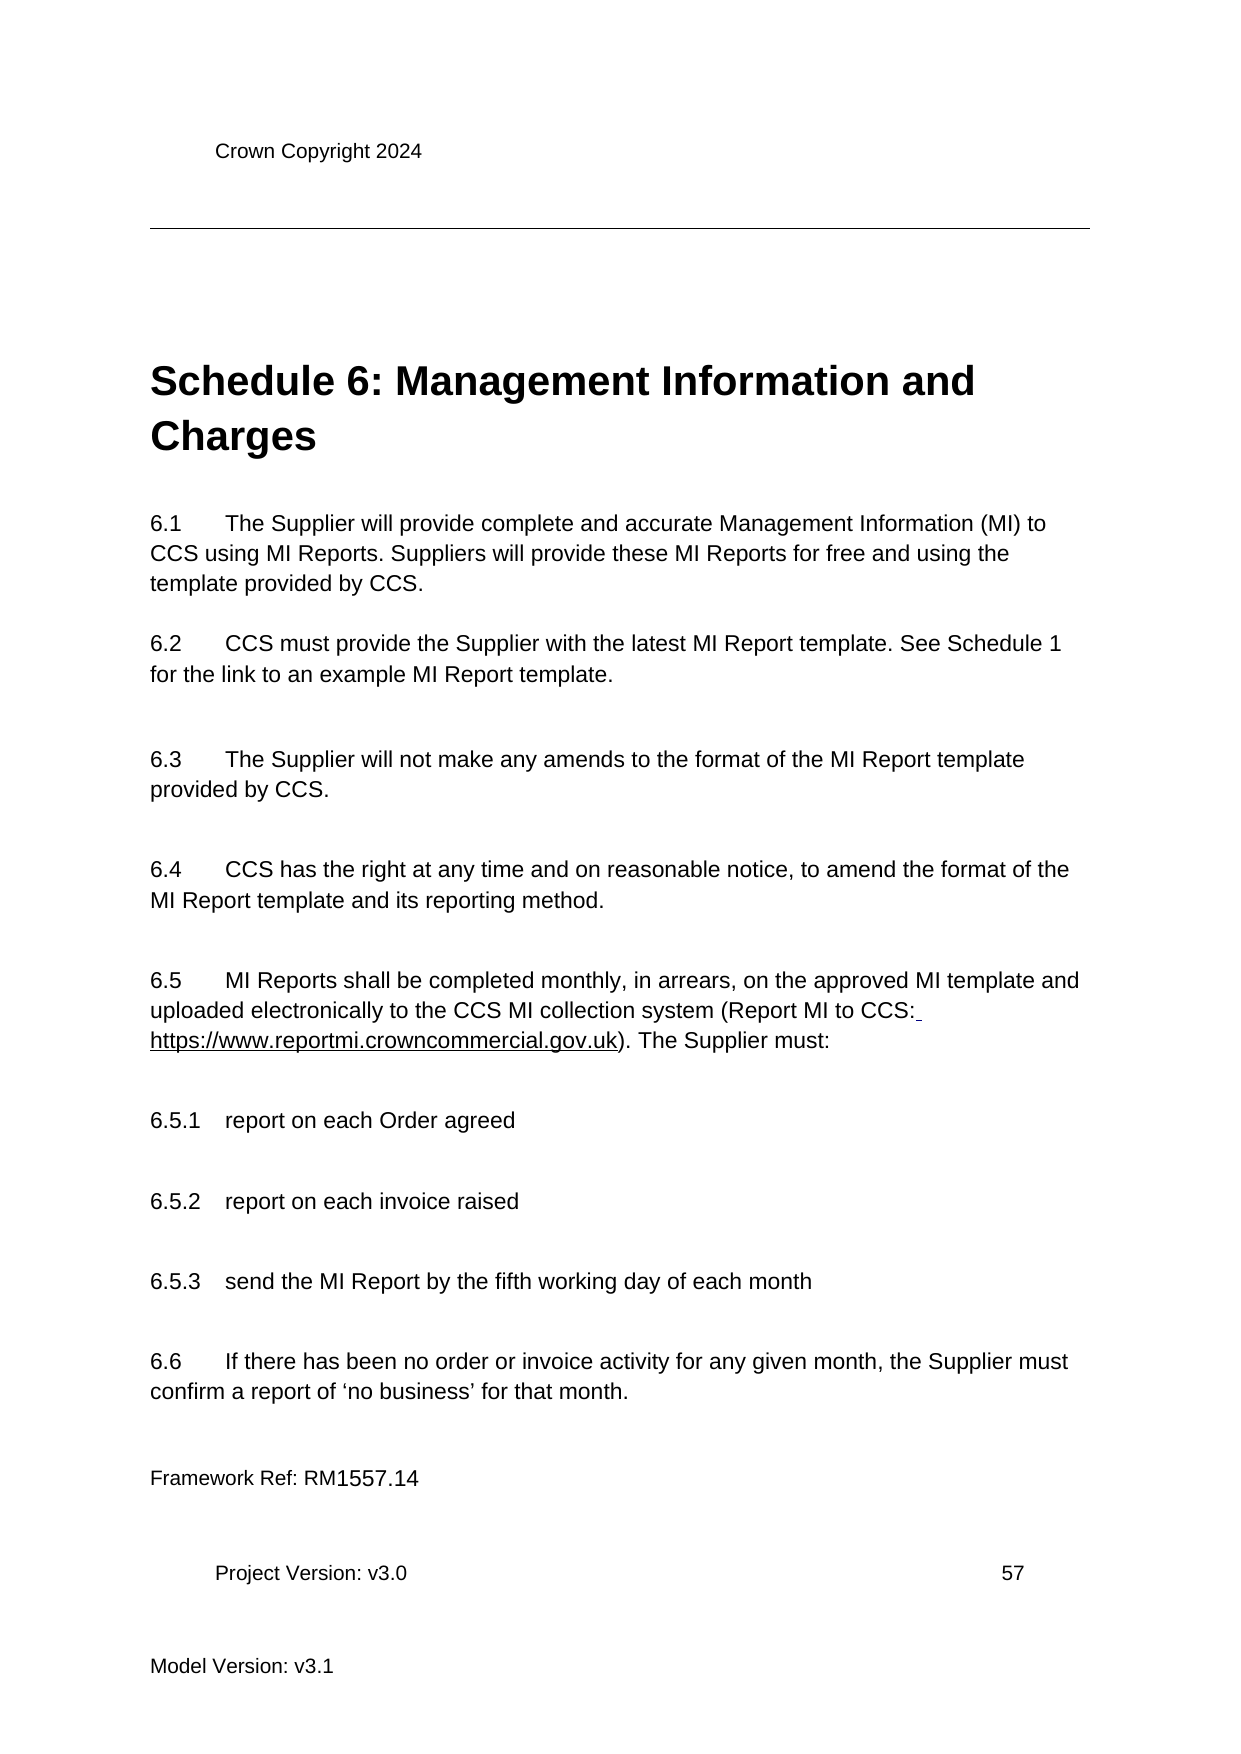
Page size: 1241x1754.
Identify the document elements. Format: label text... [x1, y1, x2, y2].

subtitle 6.5.3 send the MI Report by the fifth working day of each month [150, 1268, 1090, 1294]
subtitle 6.3 The Supplier will not make any amends to the format of the MI Report template provided by CCS. [150, 746, 1090, 803]
subtitle Schedule 6: Management Information and Charges [150, 357, 1090, 460]
subtitle 6.5.1 report on each Order agreed [150, 1107, 1090, 1134]
subtitle 6.4 CCS has the right at any time and on reasonable notice, to amend the format of the MI Report template and its reporting method. [150, 856, 1090, 913]
subtitle 6.5.2 report on each invoice raised [150, 1188, 1090, 1214]
subtitle 6.1 The Supplier will provide complete and accurate Management Information (MI) to CCS using MI Reports. Suppliers will provide these MI Reports for free and using the template provided by CCS. [150, 509, 1090, 596]
subtitle 6.2 CCS must provide the Supplier with the latest MI Report template. See Schedule 1 for the link to an example MI Report template. [150, 630, 1090, 687]
subtitle 6.5 MI Reports shall be completed monthly, in arrears, on the approved MI template and uploaded electronically to the CCS MI collection system (Report MI to CCS: https://www.reportmi.crowncommercial.gov.uk). The Supplier must: [150, 967, 1090, 1054]
subtitle 6.6 If there has been no order or invoice activity for any given month, the Supplier must confirm a report of ‘no business’ for that month. [150, 1348, 1090, 1405]
